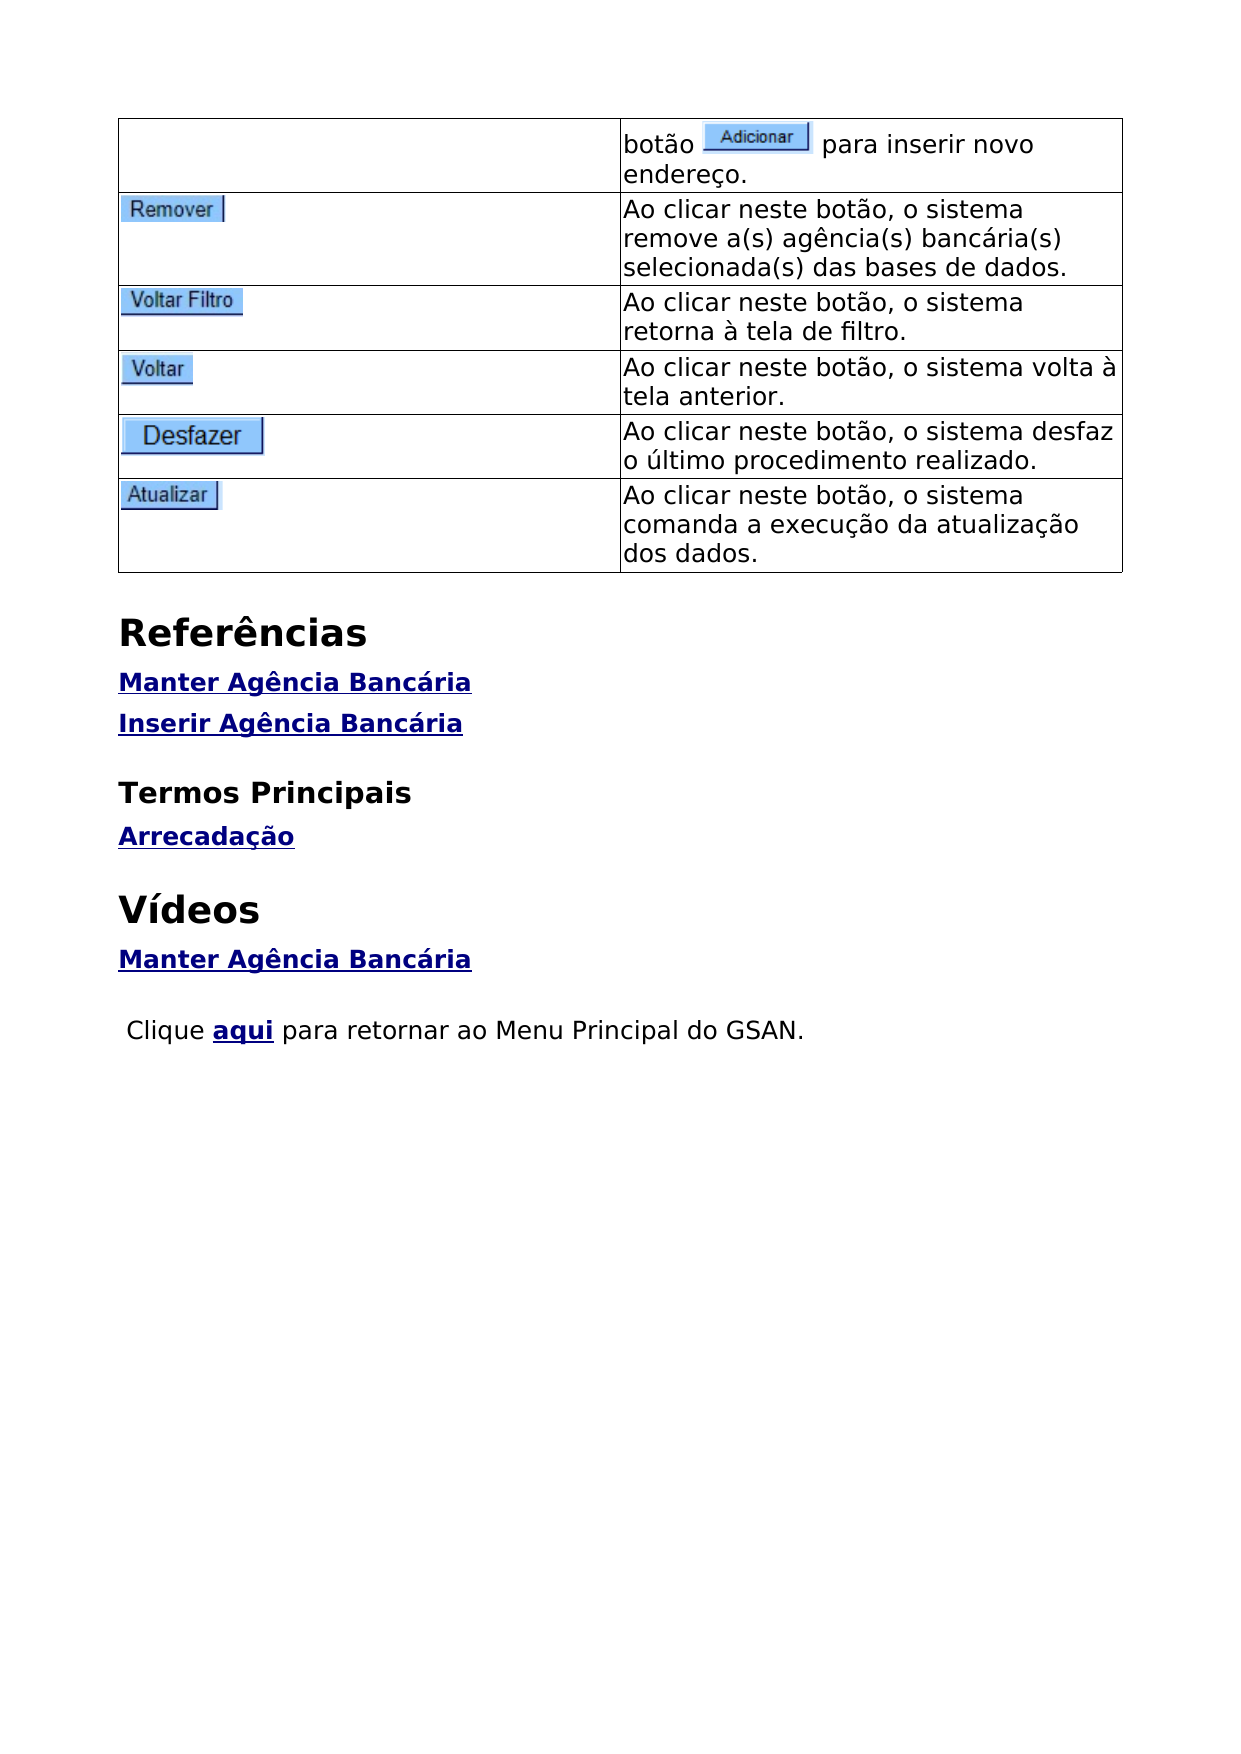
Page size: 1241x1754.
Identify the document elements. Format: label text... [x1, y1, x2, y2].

table_cell [119, 286, 620, 350]
picture [121, 288, 243, 317]
subtitle Referências [118, 612, 1122, 655]
picture [702, 121, 814, 154]
table_cell botão para inserir novo endereço. [621, 119, 1122, 192]
text Arrecadação [118, 822, 1122, 852]
text Clique aqui para retornar ao Menu Principal do GSAN. [118, 987, 1122, 1045]
picture [121, 481, 223, 510]
table_cell Ao clicar neste botão, o sistema desfaz o último procedimento realizado. [621, 415, 1122, 478]
picture [121, 195, 226, 222]
table_cell Ao clicar neste botão, o sistema volta à tela anterior. [621, 351, 1122, 414]
table_cell [119, 415, 620, 478]
subtitle Termos Principais [118, 776, 1122, 810]
table_cell [119, 193, 620, 285]
text Manter Agência Bancária [118, 668, 1122, 697]
table_cell [119, 119, 620, 192]
subtitle Vídeos [118, 889, 1122, 933]
text Manter Agência Bancária [118, 945, 1122, 974]
table_cell [119, 479, 620, 572]
table_cell Ao clicar neste botão, o sistema remove a(s) agência(s) bancária(s) selecionada(s) das bases de dados. [621, 193, 1122, 285]
text Inserir Agência Bancária [118, 709, 1122, 738]
table_cell [119, 351, 620, 414]
picture [121, 417, 265, 456]
picture [121, 352, 193, 386]
table_cell Ao clicar neste botão, o sistema retorna à tela de filtro. [621, 286, 1122, 350]
table_cell Ao clicar neste botão, o sistema comanda a execução da atualização dos dados. [621, 479, 1122, 572]
